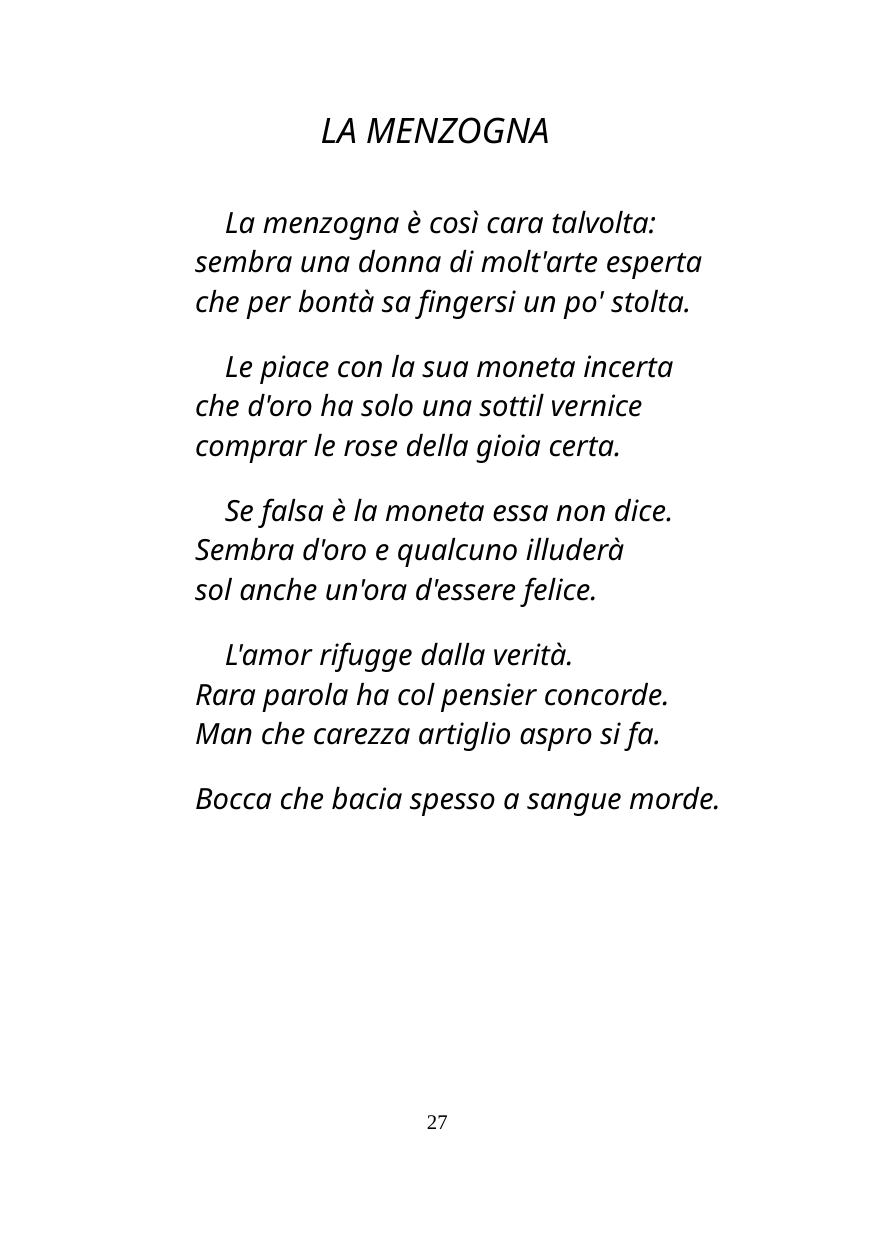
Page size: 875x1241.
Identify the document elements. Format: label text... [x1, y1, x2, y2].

text Bocca che bacia spesso a sangue morde. [195, 778, 768, 818]
text Le piace con la sua moneta incerta che d'oro ha solo una sottil vernice comprar le rose della gioia certa. [195, 346, 768, 465]
text La menzogna è così cara talvolta: sembra una donna di molt'arte esperta che per bontà sa fingersi un po' stolta. [195, 202, 768, 321]
text L'amor rifugge dalla verità. Rara parola ha col pensier concorde. Man che carezza artiglio aspro si fa. [195, 634, 768, 753]
subtitle LA MENZOGNA [106, 106, 768, 154]
text Se falsa è la moneta essa non dice. Sembra d'oro e qualcuno illuderà sol anche un'ora d'essere felice. [195, 490, 768, 609]
